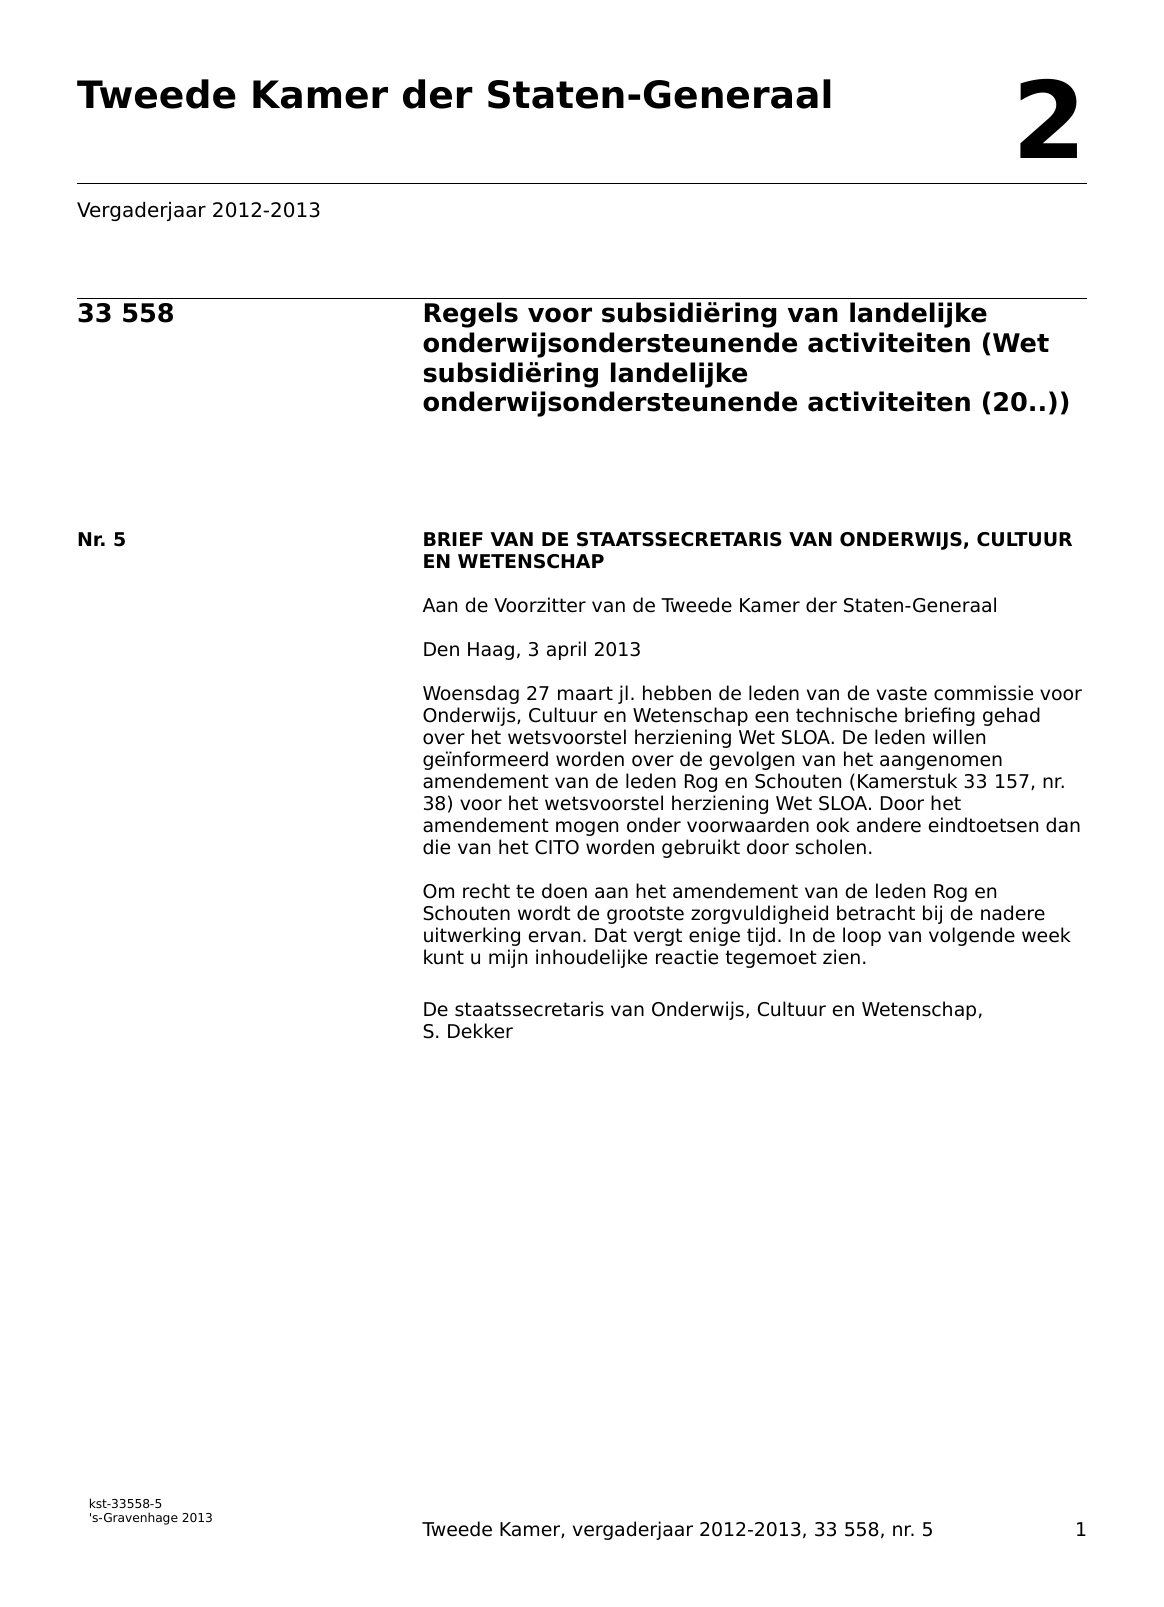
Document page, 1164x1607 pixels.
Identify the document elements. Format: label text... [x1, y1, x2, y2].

text kst-33558-5 [88, 1497, 323, 1511]
subtitle Nr. 5 BRIEF VAN DE STAATSSECRETARIS VAN ONDERWIJS, CULTUUR EN WETENSCHAP [77, 529, 1087, 573]
text 's-Gravenhage 2013 [88, 1511, 323, 1525]
text Woensdag 27 maart jl. hebben de leden van de vaste commissie voor Onderwijs, Cultuur en Wetenschap een technische briefing gehad over het wetsvoorstel herziening Wet SLOA. De leden willen geïnformeerd worden over de gevolgen van het aangenomen amendement van de leden Rog en Schouten (Kamerstuk 33 157, nr. 38) voor het wetsvoorstel herziening Wet SLOA. Door het amendement mogen onder voorwaarden ook andere eindtoetsen dan die van het CITO worden gebruikt door scholen. [422, 683, 1087, 859]
text Om recht te doen aan het amendement van de leden Rog en Schouten wordt de grootste zorgvuldigheid betracht bij de nadere uitwerking ervan. Dat vergt enige tijd. In de loop van volgende week kunt u mijn inhoudelijke reactie tegemoet zien. [422, 881, 1087, 969]
text Aan de Voorzitter van de Tweede Kamer der Staten-Generaal [422, 595, 1087, 617]
text Den Haag, 3 april 2013 [422, 639, 1087, 661]
subtitle 33 558 Regels voor subsidiëring van landelijke onderwijsondersteunende activiteiten (Wet subsidiëring landelijke onderwijsondersteunende activiteiten (20..)) [77, 299, 1087, 418]
text De staatssecretaris van Onderwijs, Cultuur en Wetenschap, S. Dekker [422, 999, 1087, 1043]
table_header Tweede Kamer der Staten-Generaal [77, 59, 886, 183]
table_header 2 [886, 59, 1087, 183]
table_cell Vergaderjaar 2012-2013 [77, 184, 1087, 298]
